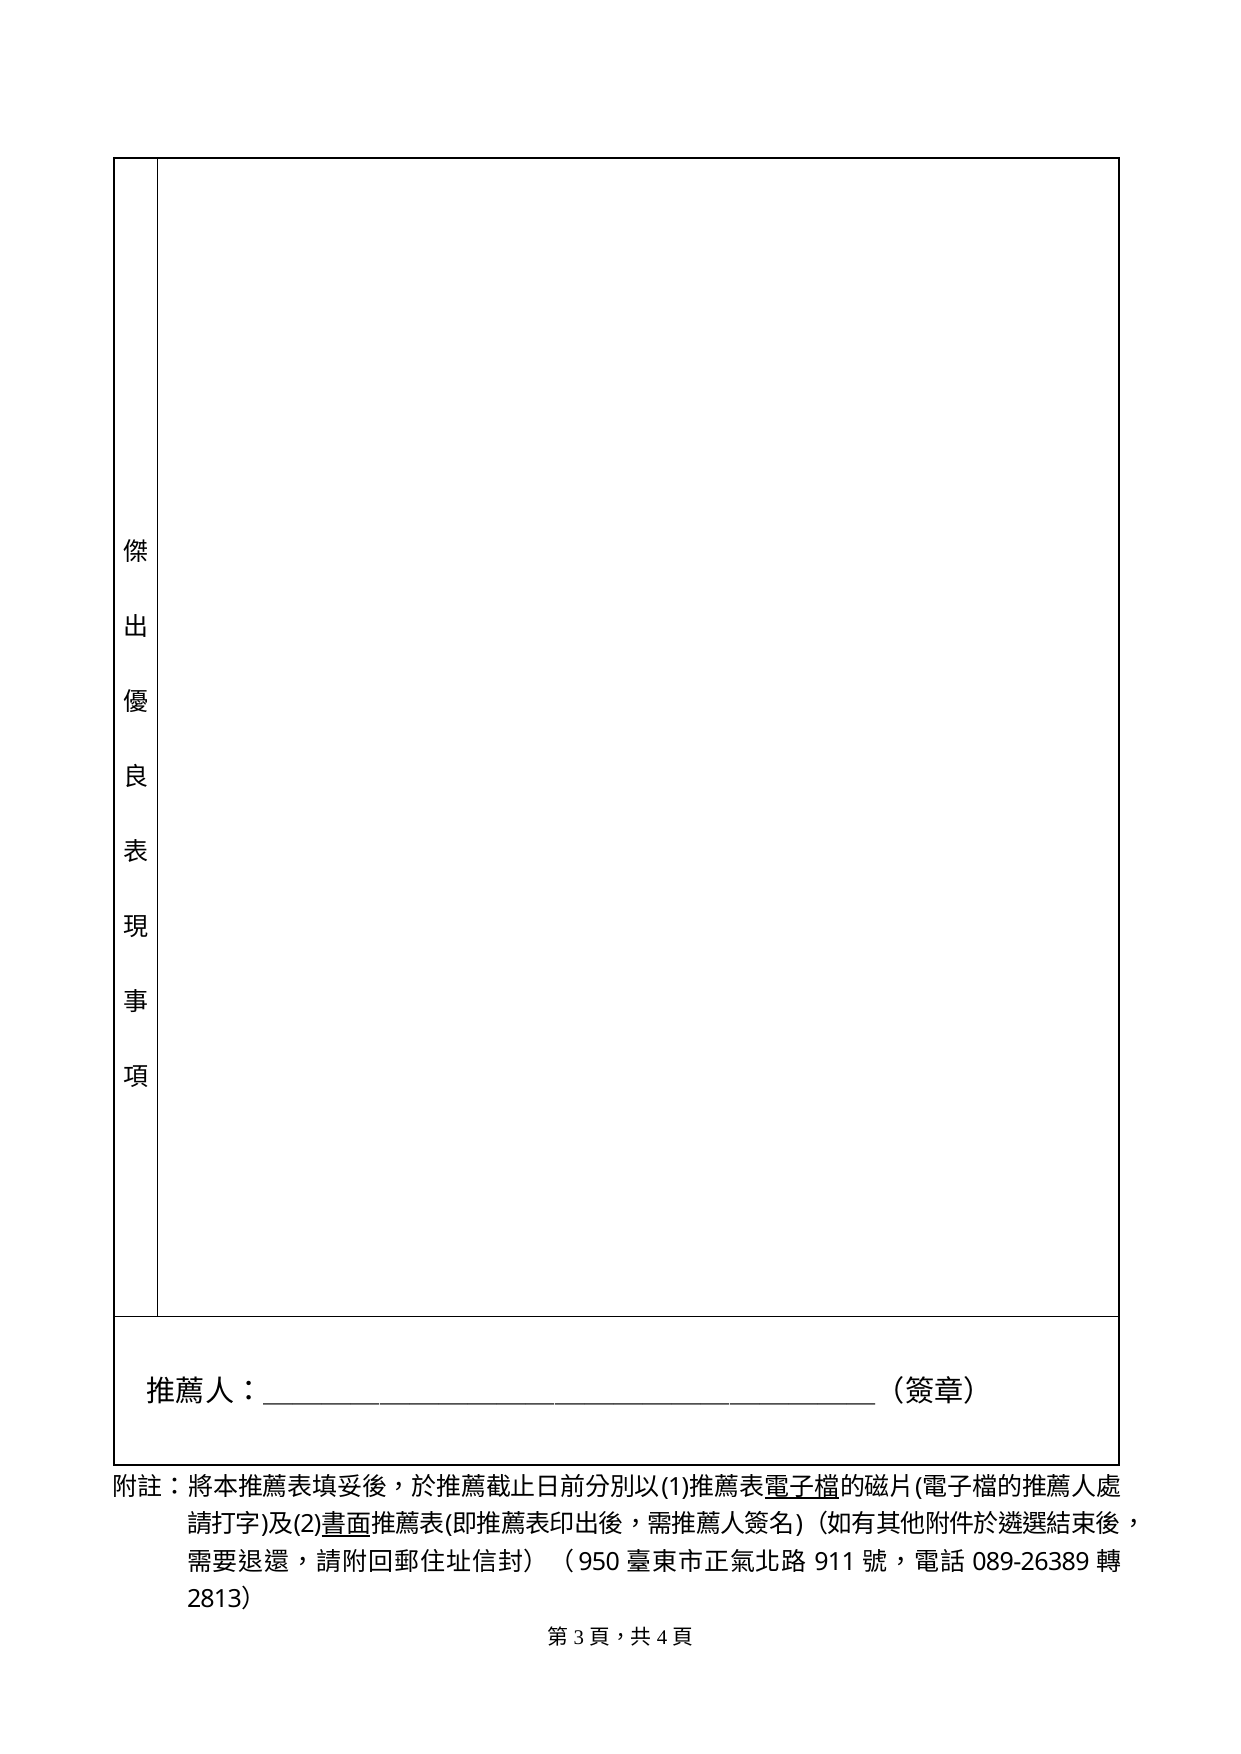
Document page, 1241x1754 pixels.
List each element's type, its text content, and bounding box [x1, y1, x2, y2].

table_cell 推薦人：＿＿＿＿＿＿＿＿＿＿＿＿＿＿＿＿＿＿＿＿＿（簽章） [115, 1317, 1118, 1464]
table_header 傑 出 優 良 表 現 事 項 [115, 159, 157, 1316]
table_header [158, 159, 1118, 1316]
text 附註：將本推薦表填妥後，於推薦截止日前分別以(1)推薦表電子檔的磁片(電子檔的推薦人處請打字)及(2)書面推薦表(即推薦表印出後，需推薦人簽名)（如有其他附件於遴選結束後，需要退還，請附回郵住址信封）（950臺東市正氣北路911號，電話089-26389轉2813） [112, 1466, 1122, 1616]
